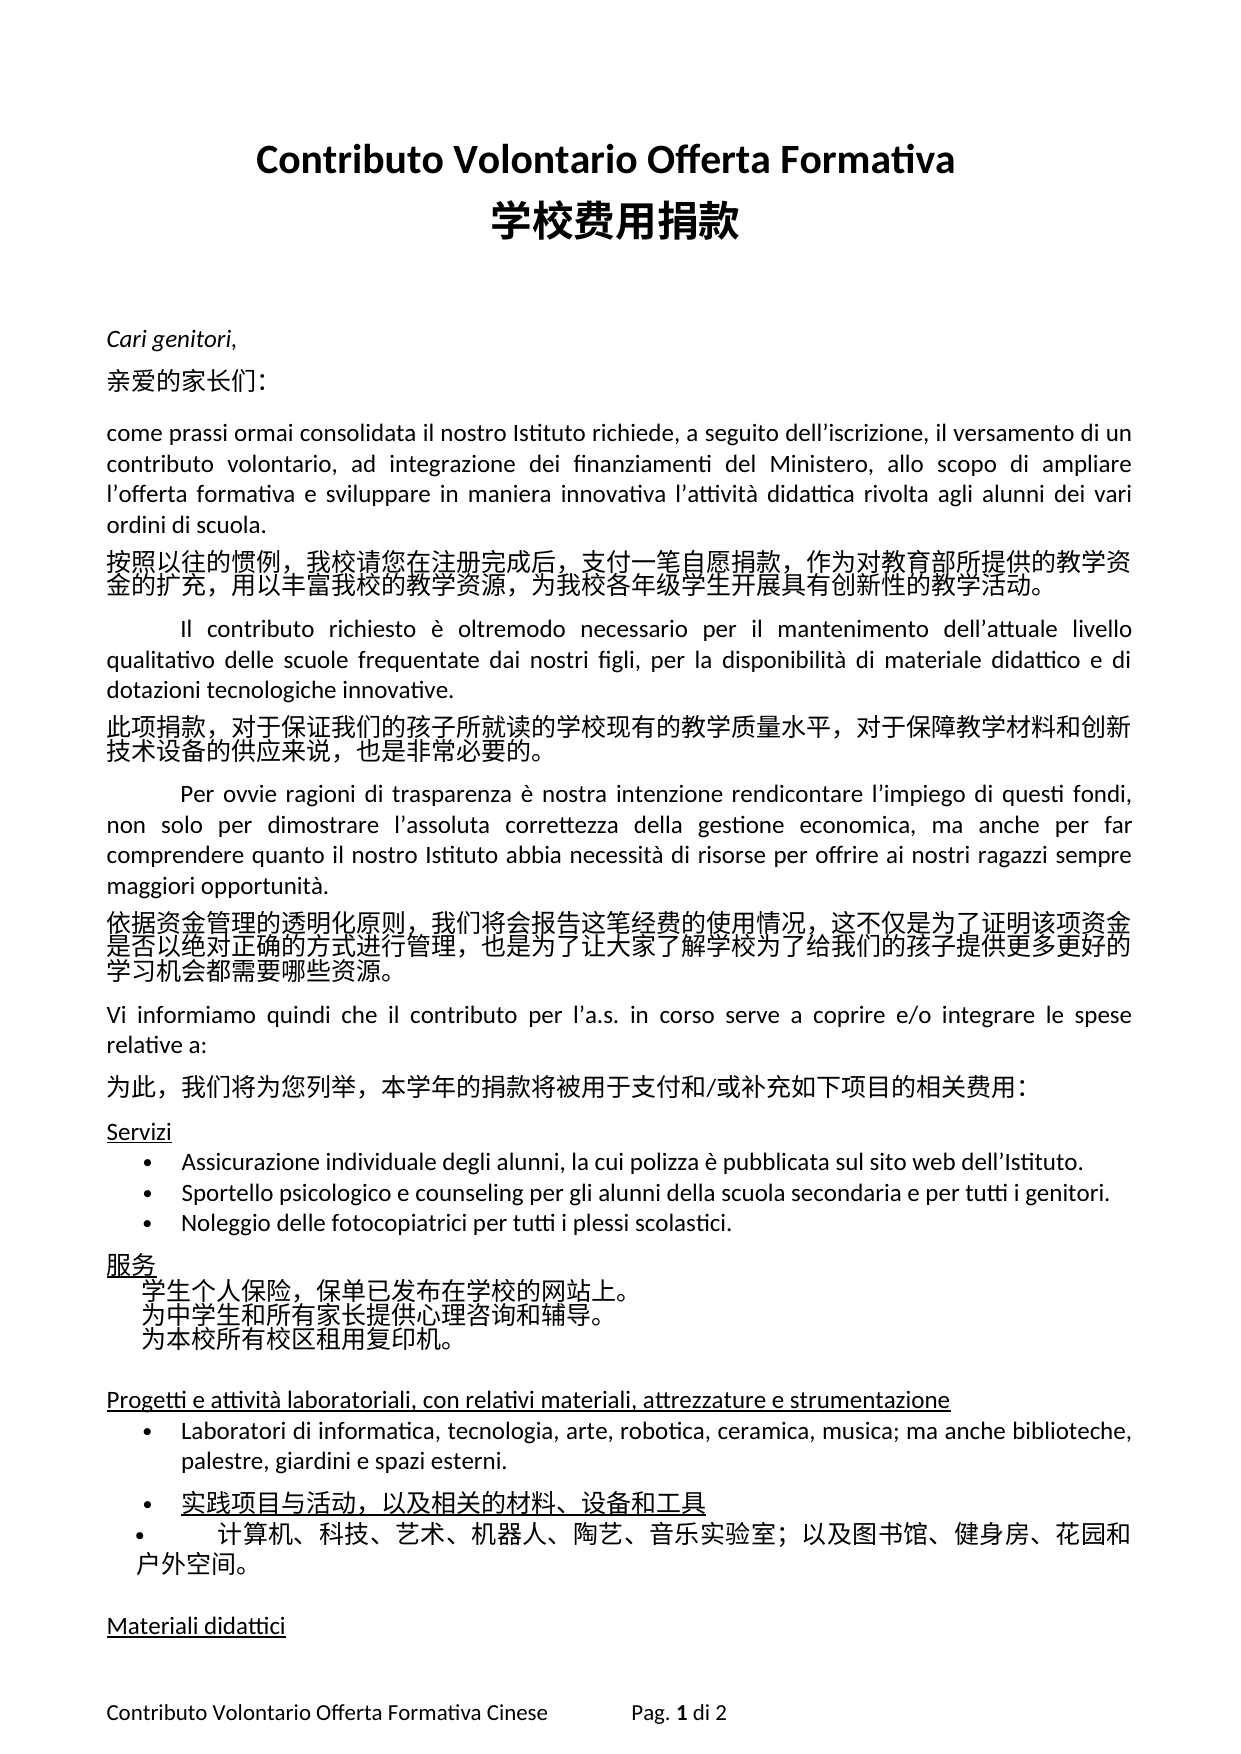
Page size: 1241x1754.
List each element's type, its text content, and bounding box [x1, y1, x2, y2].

text Il contributo richiesto è oltremodo necessario per il mantenimento dell’attuale livello qualitativo delle scuole frequentate dai nostri figli, per la disponibilità di materiale didattico e di dotazioni tecnologiche innovative. [106, 613, 1134, 705]
list Sportello psicologico e counseling per gli alunni della scuola secondaria e per tutti i genitori. [144, 1177, 1134, 1207]
text 为此，我们将为您列举，本学年的捐款将被用于支付和/或补充如下项目的相关费用： [106, 1073, 1134, 1103]
text 为本校所有校区租用复印机。 [136, 1329, 1134, 1354]
text Cari genitori, [106, 323, 1134, 353]
text 此项捐款，对于保证我们的孩子所就读的学校现有的教学质量水平，对于保障教学材料和创新技术设备的供应来说，也是非常必要的。 [106, 717, 1134, 766]
text 亲爱的家长们： [106, 366, 1134, 396]
text come prassi ormai consolidata il nostro Istituto richiede, a seguito dell’iscrizione, il versamento di un contributo volontario, ad integrazione dei finanziamenti del Ministero, allo scopo di ampliare l’offerta formativa e sviluppare in maniera innovativa l’attività didattica rivolta agli alunni dei vari ordini di scuola. [106, 417, 1134, 539]
list Laboratori di informatica, tecnologia, arte, robotica, ceramica, musica; ma anche biblioteche, palestre, giardini e spazi esterni. [143, 1415, 1134, 1476]
text Per ovvie ragioni di trasparenza è nostra intenzione rendicontare l’impiego di questi fondi, non solo per dimostrare l’assoluta correttezza della gestione economica, ma anche per far comprendere quanto il nostro Istituto abbia necessità di risorse per offrire ai nostri ragazzi sempre maggiori opportunità. [106, 779, 1134, 901]
text 为中学生和所有家长提供心理咨询和辅导。 [136, 1305, 1134, 1329]
list Assicurazione individuale degli alunni, la cui polizza è pubblicata sul sito web dell’Istituto. [144, 1146, 1134, 1177]
list 实践项目与活动，以及相关的材料、设备和工具 [144, 1488, 1134, 1519]
text 学校费用捐款 [106, 196, 1134, 247]
list Noleggio delle fotocopiatrici per tutti i plessi scolastici. [143, 1207, 1134, 1238]
list 计算机、科技、艺术、机器人、陶艺、音乐实验室；以及图书馆、健身房、花园和户外空间。 [136, 1519, 1134, 1580]
text 依据资金管理的透明化原则，我们将会报告这笔经费的使用情况，这不仅是为了证明该项资金是否以绝对正确的方式进行管理，也是为了让大家了解学校为了给我们的孩子提供更多更好的学习机会都需要哪些资源。 [106, 913, 1134, 987]
text Contributo Volontario Offerta Formativa [106, 133, 1134, 184]
text 按照以往的惯例，我校请您在注册完成后，支付一笔自愿捐款，作为对教育部所提供的教学资金的扩充，用以丰富我校的教学资源，为我校各年级学生开展具有创新性的教学活动。 [106, 552, 1134, 601]
text Vi informiamo quindi che il contributo per l’a.s. in corso serve a coprire e/o integrare le spese relative a: [106, 999, 1134, 1060]
text Progetti e attività laboratoriali, con relativi materiali, attrezzature e strumentazione [106, 1384, 1134, 1415]
text 学生个人保险，保单已发布在学校的网站上。 [136, 1281, 1134, 1305]
text Materiali didattici [106, 1611, 1134, 1641]
text Servizi [106, 1116, 1134, 1146]
text 服务 [106, 1250, 1134, 1281]
